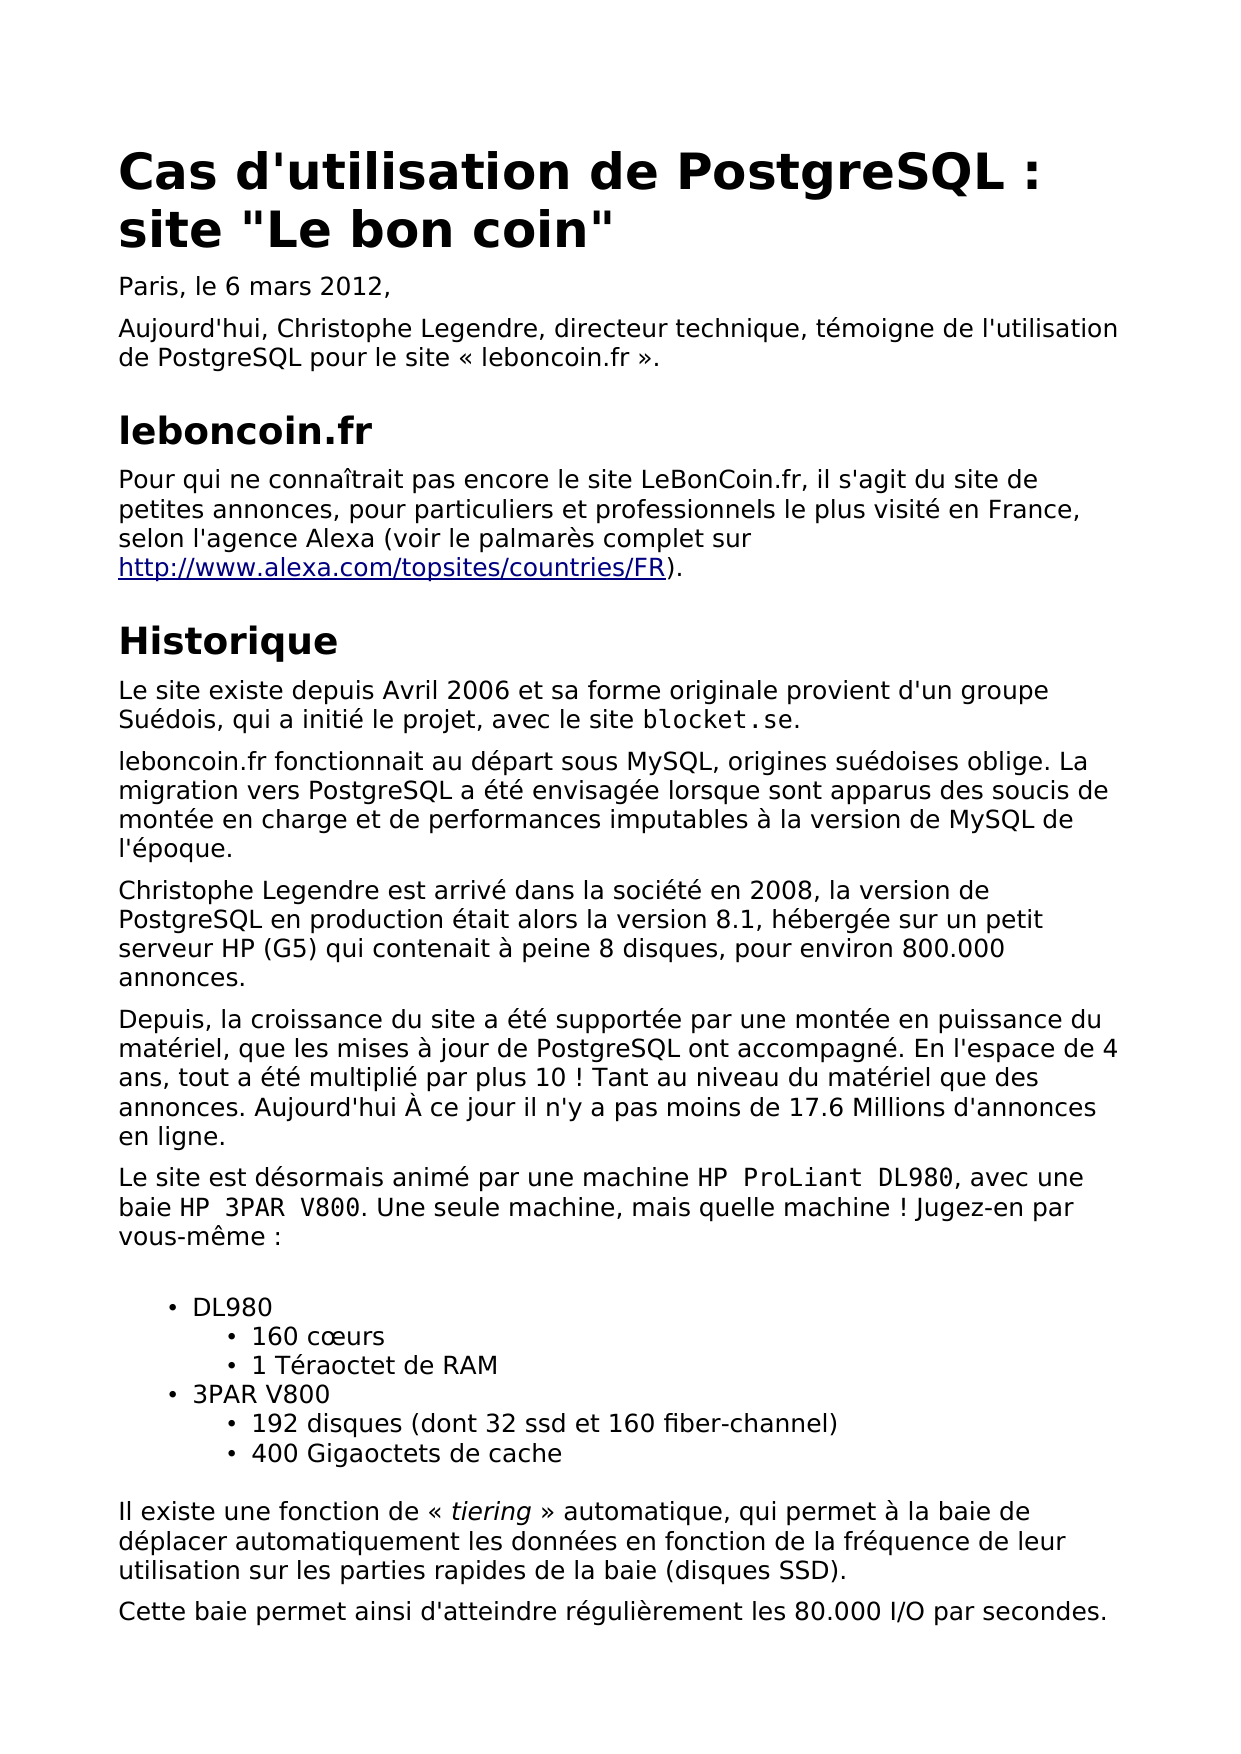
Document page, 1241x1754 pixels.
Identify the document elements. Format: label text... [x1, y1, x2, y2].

text Pour qui ne connaîtrait pas encore le site LeBonCoin.fr, il s'agit du site de petites annonces, pour particuliers et professionnels le plus visité en France, selon l'agence Alexa (voir le palmarès complet sur http://www.alexa.com/topsites/countries/FR). [118, 466, 1122, 582]
text Aujourd'hui, Christophe Legendre, directeur technique, témoigne de l'utilisation de PostgreSQL pour le site « leboncoin.fr ». [118, 314, 1122, 372]
text Christophe Legendre est arrivé dans la société en 2008, la version de PostgreSQL en production était alors la version 8.1, hébergée sur un petit serveur HP (G5) qui contenait à peine 8 disques, pour environ 800.000 annonces. [118, 876, 1122, 993]
list 1 Téraoctet de RAM [236, 1351, 1122, 1381]
text Il existe une fonction de « tiering » automatique, qui permet à la baie de déplacer automatiquement les données en fonction de la fréquence de leur utilisation sur les parties rapides de la baie (disques SSD). [118, 1497, 1122, 1585]
subtitle Historique [118, 620, 1122, 663]
list 192 disques (dont 32 ssd et 160 fiber-channel) [236, 1410, 1122, 1439]
text Cette baie permet ainsi d'atteindre régulièrement les 80.000 I/O par secondes. [118, 1597, 1122, 1627]
subtitle Cas d'utilisation de PostgreSQL : site "Le bon coin" [118, 143, 1122, 259]
list 400 Gigaoctets de cache [236, 1439, 1122, 1468]
subtitle leboncoin.fr [118, 409, 1122, 453]
list 3PAR V800 [177, 1381, 1122, 1410]
list DL980 [177, 1293, 1122, 1322]
text Le site existe depuis Avril 2006 et sa forme originale provient d'un groupe Suédois, qui a initié le projet, avec le site blocket.se. [118, 676, 1122, 734]
text Depuis, la croissance du site a été supportée par une montée en puissance du matériel, que les mises à jour de PostgreSQL ont accompagné. En l'espace de 4 ans, tout a été multiplié par plus 10 ! Tant au niveau du matériel que des annonces. Aujourd'hui À ce jour il n'y a pas moins de 17.6 Millions d'annonces en ligne. [118, 1005, 1122, 1151]
text leboncoin.fr fonctionnait au départ sous MySQL, origines suédoises oblige. La migration vers PostgreSQL a été envisagée lorsque sont apparus des soucis de montée en charge et de performances imputables à la version de MySQL de l'époque. [118, 747, 1122, 863]
text Paris, le 6 mars 2012, [118, 272, 1122, 301]
list 160 cœurs [236, 1322, 1122, 1351]
text Le site est désormais animé par une machine HP ProLiant DL980, avec une baie HP 3PAR V800. Une seule machine, mais quelle machine ! Jugez-en par vous-même : [118, 1163, 1122, 1251]
